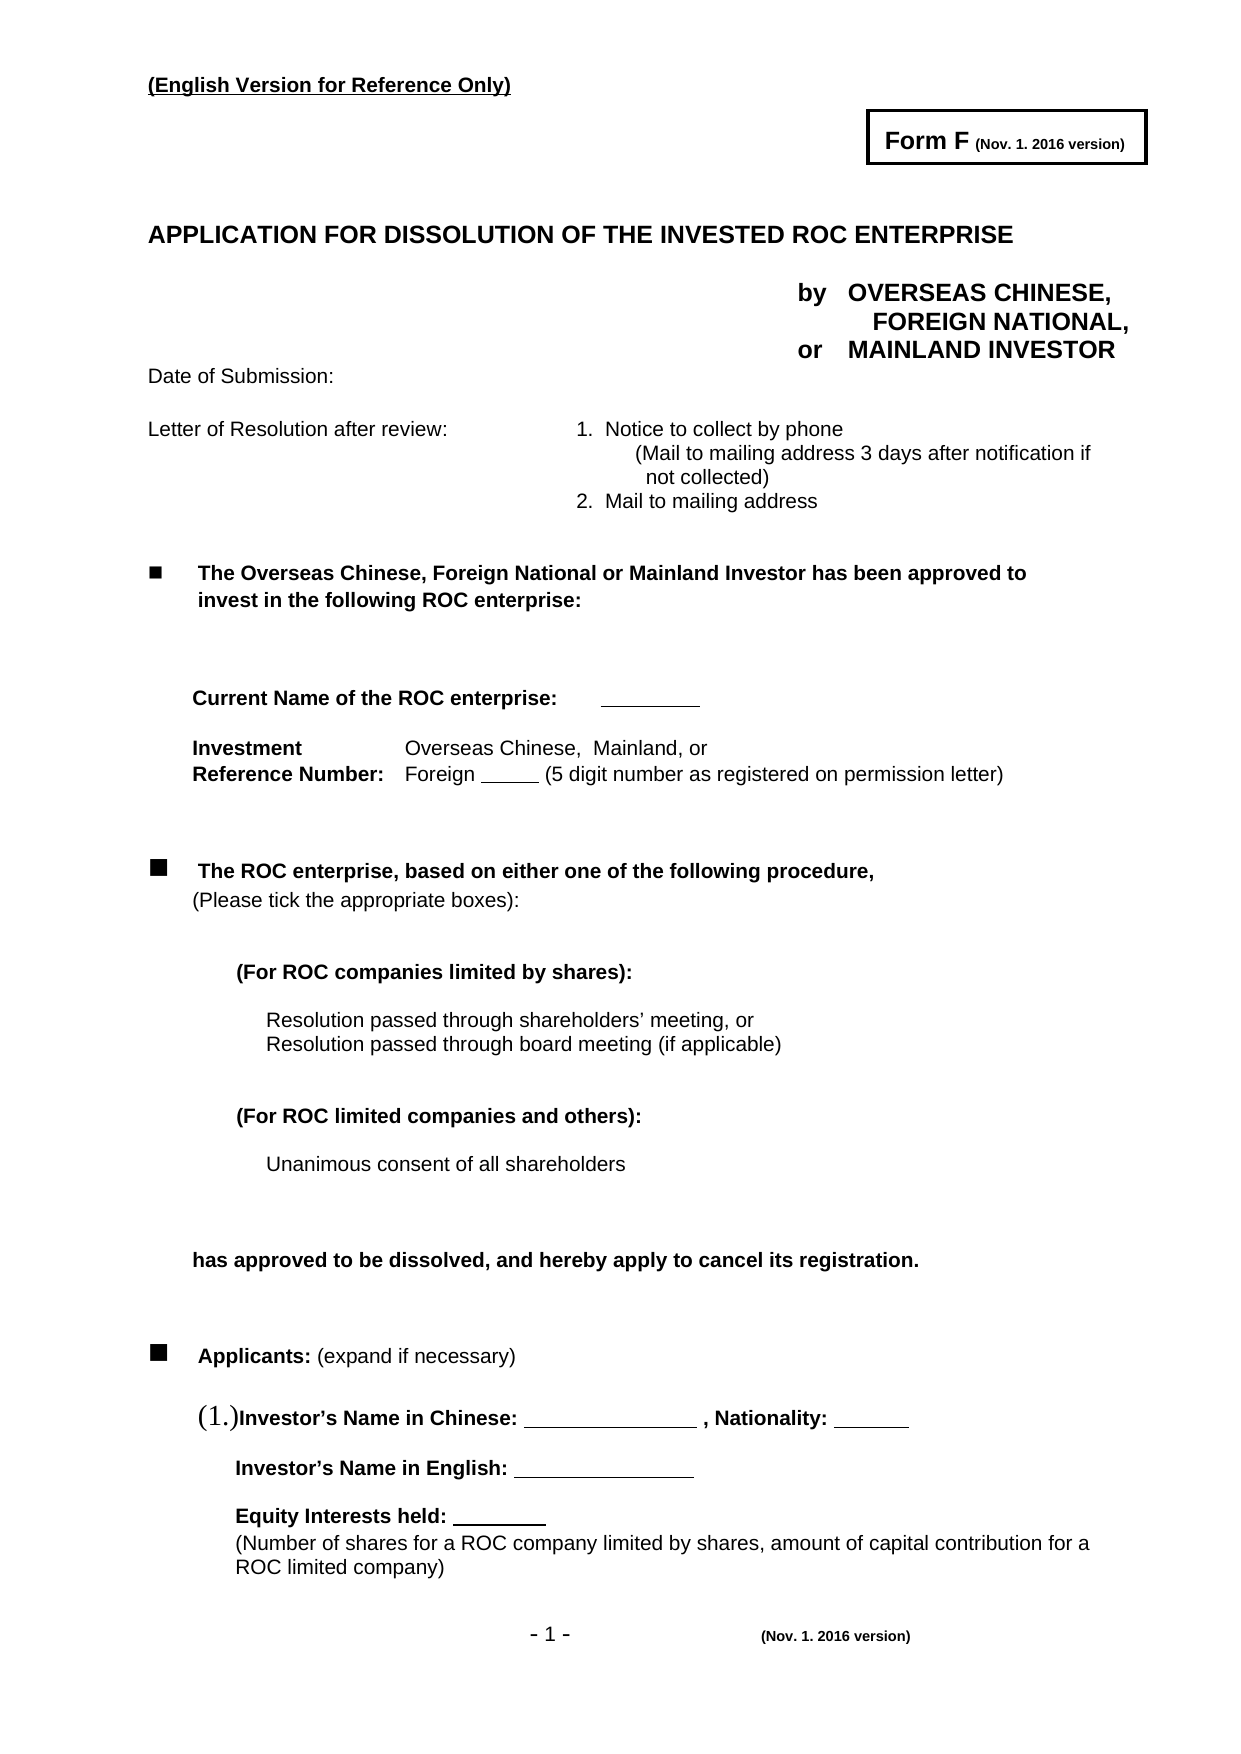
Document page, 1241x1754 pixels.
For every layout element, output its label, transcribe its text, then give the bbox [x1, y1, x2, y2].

text Form F (Nov. 1. 2016 version) [884, 119, 1129, 154]
text FOREIGN NATIONAL, [148, 307, 1152, 336]
text by OVERSEAS CHINESE, [148, 278, 1152, 307]
text not collected) [148, 465, 1092, 489]
text Date of Submission: [148, 364, 1092, 388]
list Investor’s Name in Chinese: , Nationality: [198, 1398, 1092, 1432]
list The Overseas Chinese, Foreign National or Mainland Investor has been approved to invest in the following ROC enterprise: [148, 561, 1092, 612]
text 2. Mail to mailing address [576, 489, 1092, 513]
text Current Name of the ROC enterprise: [192, 685, 1092, 709]
text Unanimous consent of all shareholders [236, 1152, 1092, 1176]
text or MAINLAND INVESTOR [148, 336, 1152, 364]
list Applicants: (expand if necessary) [148, 1343, 1092, 1370]
text Investor’s Name in English: [235, 1456, 1092, 1479]
text has approved to be dissolved, and hereby apply to cancel its registration. [148, 1248, 1092, 1272]
text (Mail to mailing address 3 days after notification if [148, 441, 1092, 465]
text (Please tick the appropriate boxes): [148, 888, 1092, 912]
text (For ROC limited companies and others): [236, 1104, 1092, 1128]
text Letter of Resolution after review: 1. Notice to collect by phone [148, 414, 1092, 441]
text (For ROC companies limited by shares): [236, 960, 1092, 984]
text Investment Overseas Chinese, Mainland, or [192, 736, 1092, 759]
text APPLICATION FOR DISSOLUTION OF THE INVESTED ROC ENTERPRISE [148, 221, 1092, 249]
text Resolution passed through board meeting (if applicable) [236, 1032, 1092, 1056]
list The ROC enterprise, based on either one of the following procedure, [148, 858, 1092, 884]
text (Number of shares for a ROC company limited by shares, amount of capital contribution for a ROC limited company) [235, 1531, 1092, 1579]
text Resolution passed through shareholders’ meeting, or [236, 1008, 1092, 1032]
text Equity Interests held: [235, 1503, 1092, 1527]
text Reference Number: Foreign (5 digit number as registered on permission letter) [192, 759, 1092, 786]
